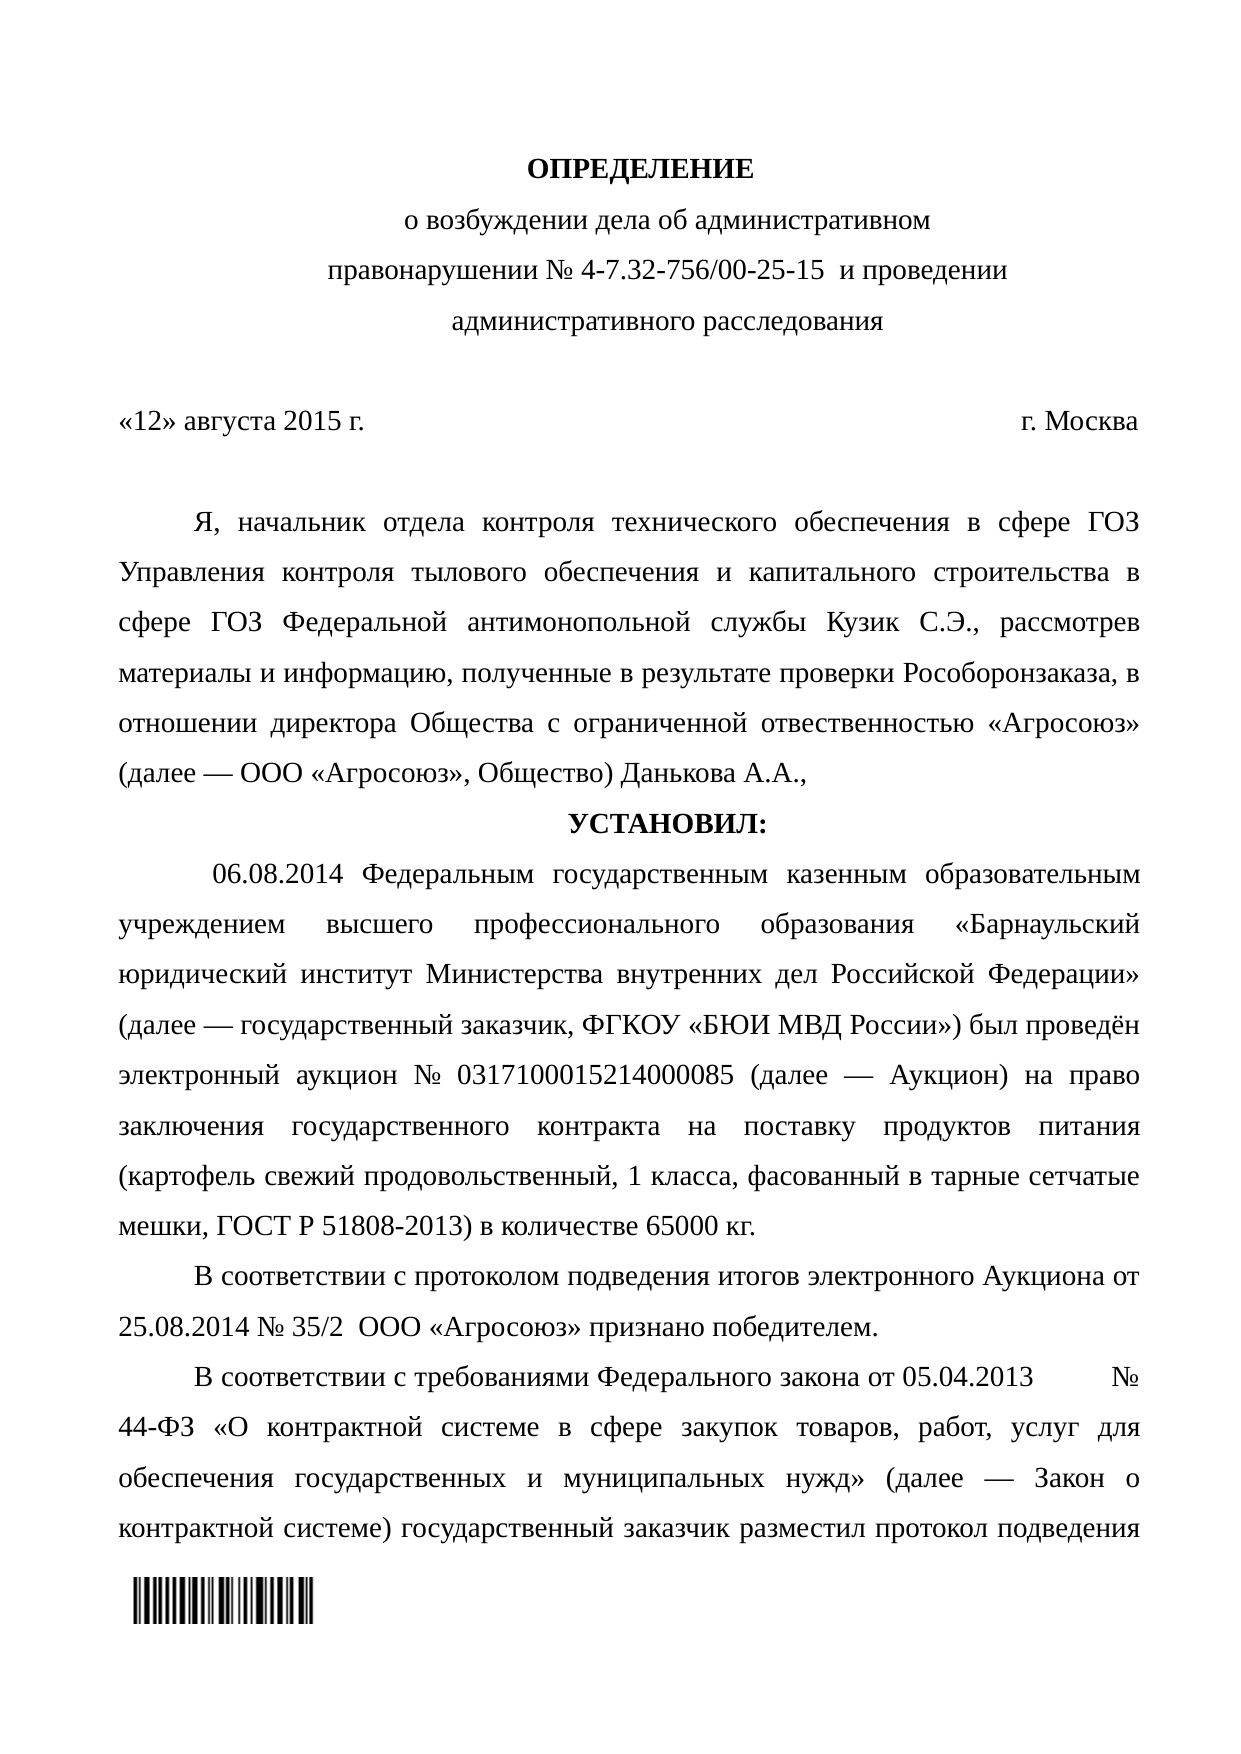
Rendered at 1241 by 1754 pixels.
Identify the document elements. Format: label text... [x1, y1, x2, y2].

text ОПРЕДЕЛЕНИЕ [118, 152, 1141, 185]
text Я, начальник отдела контроля технического обеспечения в сфере ГОЗ Управления контроля тылового обеспечения и капитального строительства в сфере ГОЗ Федеральной антимонопольной службы Кузик С.Э., рассмотрев материалы и информацию, полученные в результате проверки Рособоронзаказа, в отношении директора Общества с ограниченной отвественностью «Агросоюз» (далее — ООО «Агросоюз», Общество) Данькова А.А., [118, 504, 1141, 789]
text о возбуждении дела об административном [118, 202, 1141, 236]
text правонарушении № 4-7.32-756/00-25-15 и проведении [118, 252, 1141, 286]
text В соответствии с протоколом подведения итогов электронного Аукциона от 25.08.2014 № 35/2 ООО «Агросоюз» признано победителем. [118, 1258, 1141, 1342]
text административного расследования [118, 303, 1141, 336]
picture [118, 1577, 331, 1624]
text «12» августа 2015 г. г. Москва [118, 403, 1141, 437]
text 06.08.2014 Федеральным государственным казенным образовательным учреждением высшего профессионального образования «Барнаульский юридический институт Министерства внутренних дел Российской Федерации» (далее — государственный заказчик, ФГКОУ «БЮИ МВД России») был проведён электронный аукцион № 0317100015214000085 (далее — Аукцион) на право заключения государственного контракта на поставку продуктов питания (картофель свежий продовольственный, 1 класса, фасованный в тарные сетчатые мешки, ГОСТ Р 51808-2013) в количестве 65000 кг. [118, 856, 1141, 1242]
text В соответствии с требованиями Федерального закона от 05.04.2013 № 44-ФЗ «О контрактной системе в сфере закупок товаров, работ, услуг для обеспечения государственных и муниципальных нужд» (далее — Закон о контрактной системе) государственный заказчик разместил протокол подведения [118, 1359, 1141, 1544]
text УСТАНОВИЛ: [118, 806, 1141, 839]
